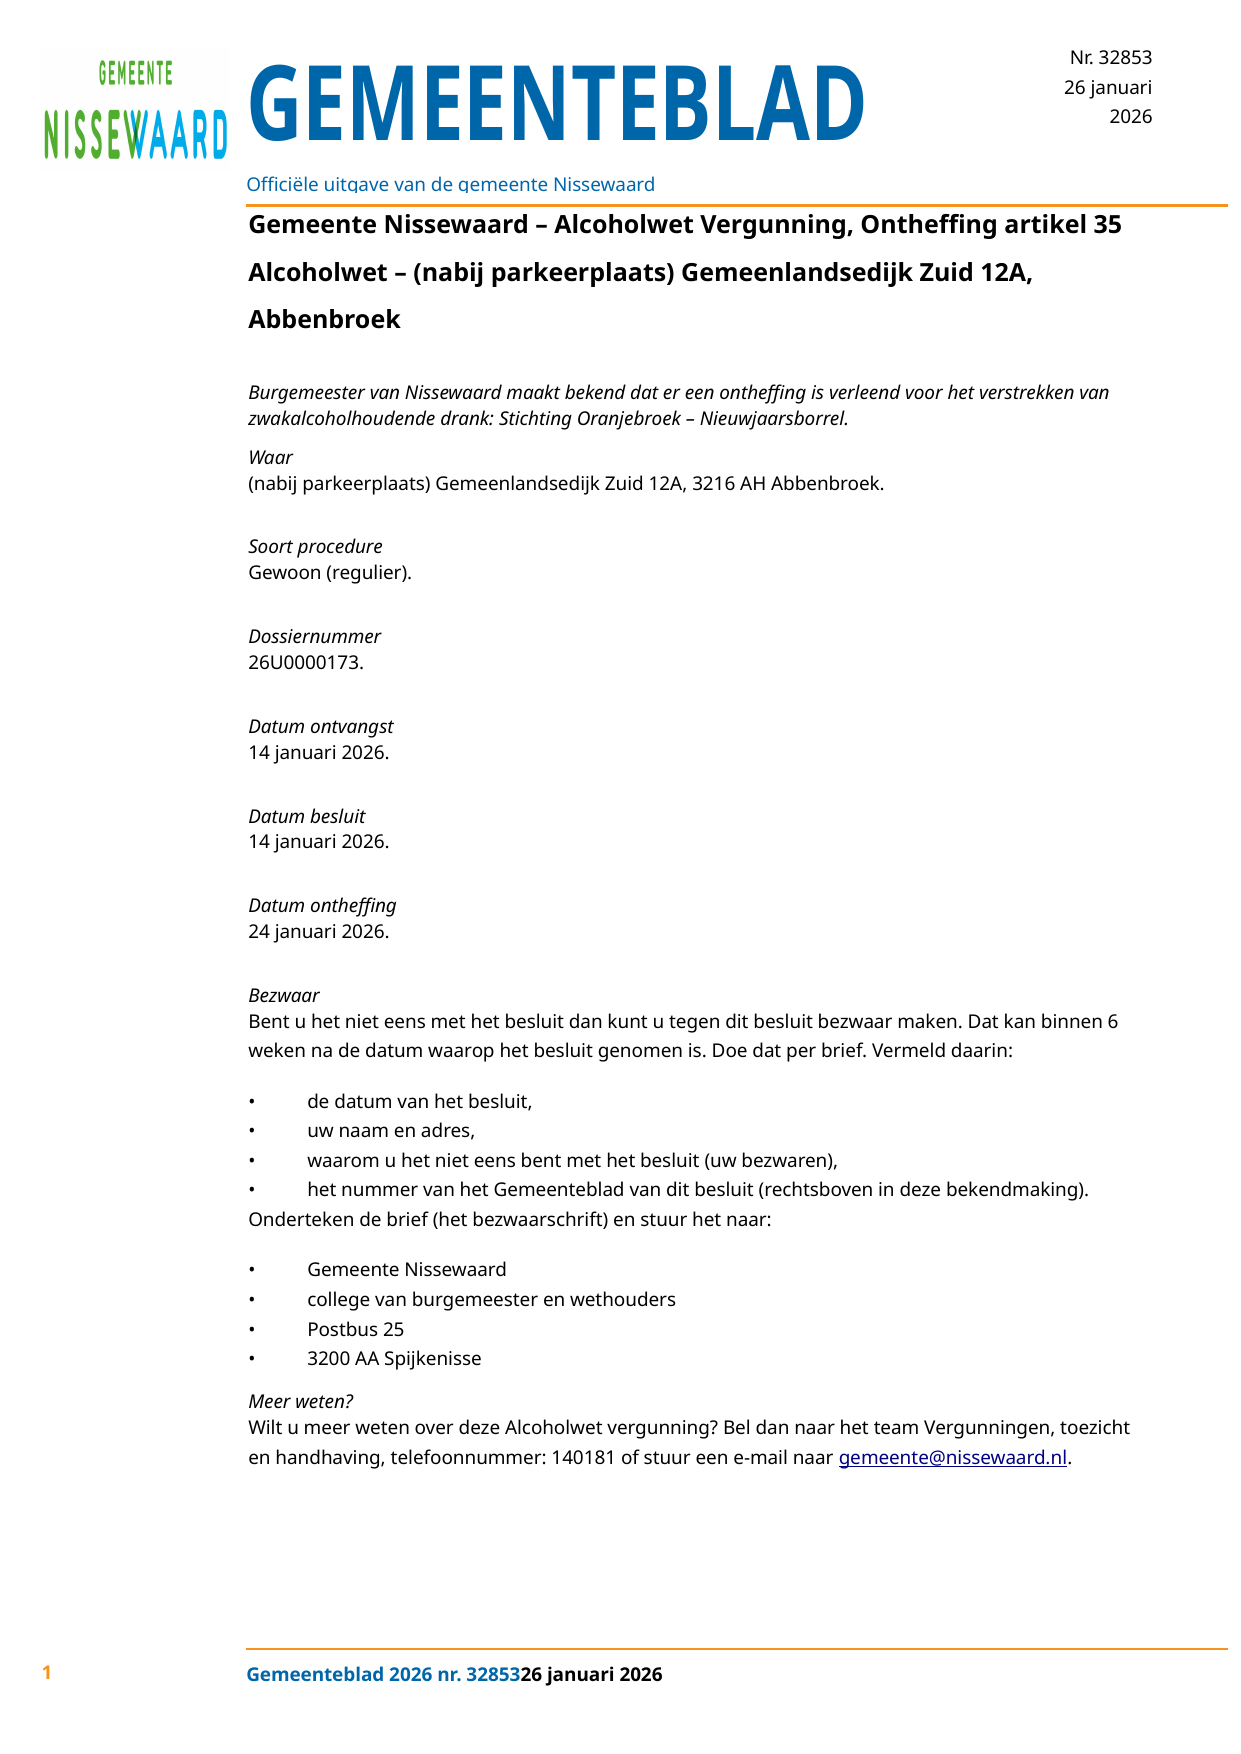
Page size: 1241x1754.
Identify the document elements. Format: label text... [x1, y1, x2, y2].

picture [41, 47, 231, 172]
text Soort procedure [248, 534, 1152, 559]
list Postbus 25 [248, 1316, 1152, 1342]
text 14 januari 2026. [248, 739, 1152, 764]
text Datum besluit [248, 803, 1152, 828]
list uw naam en adres, [248, 1117, 1152, 1143]
text Gewoon (regulier). [248, 559, 1152, 585]
text Burgemeester van Nissewaard maakt bekend dat er een ontheffing is verleend voor het verstrekken van zwakalcoholhoudende drank: Stichting Oranjebroek – Nieuwjaarsborrel. [248, 379, 1152, 431]
list college van burgemeester en wethouders [248, 1286, 1152, 1312]
list Gemeente Nissewaard [248, 1257, 1152, 1282]
text Datum ontvangst [248, 713, 1152, 739]
text Waar [248, 444, 1152, 470]
text Meer weten? [248, 1388, 1152, 1414]
text (nabij parkeerplaats) Gemeenlandsedijk Zuid 12A, 3216 AH Abbenbroek. [248, 470, 1152, 496]
text 24 januari 2026. [248, 918, 1152, 944]
text Bent u het niet eens met het besluit dan kunt u tegen dit besluit bezwaar maken. Dat kan binnen 6 weken na de datum waarop het besluit genomen is. Doe dat per brief. Vermeld daarin: [248, 1008, 1152, 1063]
text 14 januari 2026. [248, 828, 1152, 854]
text Datum ontheffing [248, 892, 1152, 918]
text Onderteken de brief (het bezwaarschrift) en stuur het naar: [248, 1206, 1152, 1232]
list 3200 AA Spijkenisse [248, 1345, 1152, 1371]
list waarom u het niet eens bent met het besluit (uw bezwaren), [248, 1147, 1152, 1173]
list het nummer van het Gemeenteblad van dit besluit (rechtsboven in deze bekendmaking). [248, 1177, 1152, 1202]
text Bezwaar [248, 982, 1152, 1008]
text Dossiernummer [248, 623, 1152, 649]
text Gemeente Nissewaard – Alcoholwet Vergunning, Ontheffing artikel 35 Alcoholwet – (nabij parkeerplaats) Gemeenlandsedijk Zuid 12A, Abbenbroek [248, 207, 1152, 336]
text Wilt u meer weten over deze Alcoholwet vergunning? Bel dan naar het team Vergunningen, toezicht en handhaving, telefoonnummer: 140181 of stuur een e-mail naar gemeente@nissewaard.nl. [248, 1414, 1152, 1469]
list de datum van het besluit, [248, 1088, 1152, 1114]
text 26U0000173. [248, 649, 1152, 675]
